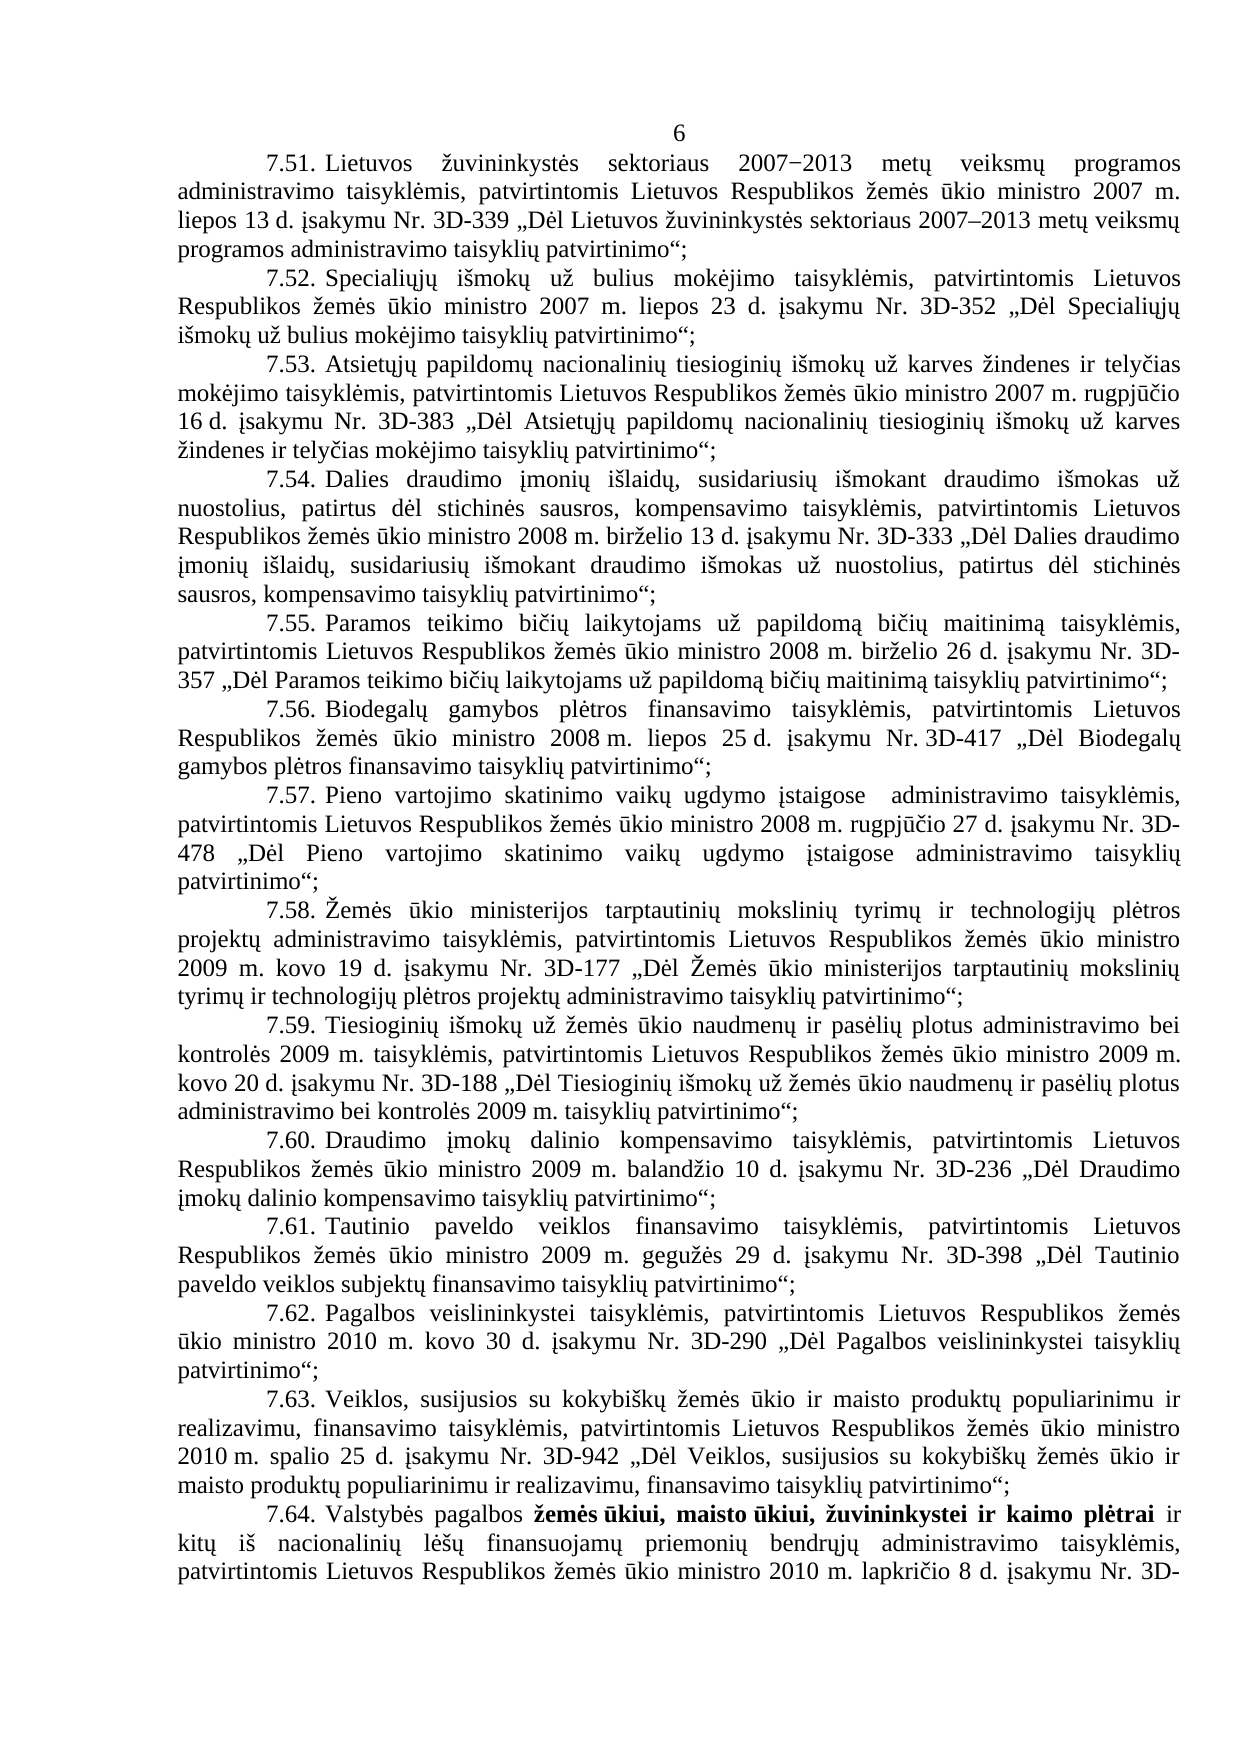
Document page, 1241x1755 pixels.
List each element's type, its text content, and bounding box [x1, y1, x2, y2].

text 7.51. Lietuvos žuvininkystės sektoriaus 2007−2013 metų veiksmų programos administravimo taisyklėmis, patvirtintomis Lietuvos Respublikos žemės ūkio ministro 2007 m. liepos 13 d. įsakymu Nr. 3D-339 „Dėl Lietuvos žuvininkystės sektoriaus 2007–2013 metų veiksmų programos administravimo taisyklių patvirtinimo“; [177, 148, 1181, 263]
text 7.53. Atsietųjų papildomų nacionalinių tiesioginių išmokų už karves žindenes ir telyčias mokėjimo taisyklėmis, patvirtintomis Lietuvos Respublikos žemės ūkio ministro 2007 m. rugpjūčio 16 d. įsakymu Nr. 3D-383 „Dėl Atsietųjų papildomų nacionalinių tiesioginių išmokų už karves žindenes ir telyčias mokėjimo taisyklių patvirtinimo“; [177, 349, 1181, 464]
text 7.61. Tautinio paveldo veiklos finansavimo taisyklėmis, patvirtintomis Lietuvos Respublikos žemės ūkio ministro 2009 m. gegužės 29 d. įsakymu Nr. 3D-398 „Dėl Tautinio paveldo veiklos subjektų finansavimo taisyklių patvirtinimo“; [177, 1211, 1181, 1298]
text 7.54. Dalies draudimo įmonių išlaidų, susidariusių išmokant draudimo išmokas už nuostolius, patirtus dėl stichinės sausros, kompensavimo taisyklėmis, patvirtintomis Lietuvos Respublikos žemės ūkio ministro 2008 m. birželio 13 d. įsakymu Nr. 3D-333 „Dėl Dalies draudimo įmonių išlaidų, susidariusių išmokant draudimo išmokas už nuostolius, patirtus dėl stichinės sausros, kompensavimo taisyklių patvirtinimo“; [177, 464, 1181, 608]
text 7.58. Žemės ūkio ministerijos tarptautinių mokslinių tyrimų ir technologijų plėtros projektų administravimo taisyklėmis, patvirtintomis Lietuvos Respublikos žemės ūkio ministro 2009 m. kovo 19 d. įsakymu Nr. 3D-177 „Dėl Žemės ūkio ministerijos tarptautinių mokslinių tyrimų ir technologijų plėtros projektų administravimo taisyklių patvirtinimo“; [177, 895, 1181, 1010]
text 7.55. Paramos teikimo bičių laikytojams už papildomą bičių maitinimą taisyklėmis, patvirtintomis Lietuvos Respublikos žemės ūkio ministro 2008 m. birželio 26 d. įsakymu Nr. 3D-357 „Dėl Paramos teikimo bičių laikytojams už papildomą bičių maitinimą taisyklių patvirtinimo“; [177, 608, 1181, 694]
text 7.59. Tiesioginių išmokų už žemės ūkio naudmenų ir pasėlių plotus administravimo bei kontrolės 2009 m. taisyklėmis, patvirtintomis Lietuvos Respublikos žemės ūkio ministro 2009 m. kovo 20 d. įsakymu Nr. 3D-188 „Dėl Tiesioginių išmokų už žemės ūkio naudmenų ir pasėlių plotus administravimo bei kontrolės 2009 m. taisyklių patvirtinimo“; [177, 1010, 1181, 1125]
text 7.56. Biodegalų gamybos plėtros finansavimo taisyklėmis, patvirtintomis Lietuvos Respublikos žemės ūkio ministro 2008 m. liepos 25 d. įsakymu Nr. 3D-417 „Dėl Biodegalų gamybos plėtros finansavimo taisyklių patvirtinimo“; [177, 694, 1181, 780]
text 7.64. Valstybės pagalbos žemės ūkiui, maisto ūkiui, žuvininkystei ir kaimo plėtrai ir kitų iš nacionalinių lėšų finansuojamų priemonių bendrųjų administravimo taisyklėmis, patvirtintomis Lietuvos Respublikos žemės ūkio ministro 2010 m. lapkričio 8 d. įsakymu Nr. 3D- [177, 1499, 1181, 1585]
text 7.60. Draudimo įmokų dalinio kompensavimo taisyklėmis, patvirtintomis Lietuvos Respublikos žemės ūkio ministro 2009 m. balandžio 10 d. įsakymu Nr. 3D-236 „Dėl Draudimo įmokų dalinio kompensavimo taisyklių patvirtinimo“; [177, 1125, 1181, 1211]
text 7.52. Specialiųjų išmokų už bulius mokėjimo taisyklėmis, patvirtintomis Lietuvos Respublikos žemės ūkio ministro 2007 m. liepos 23 d. įsakymu Nr. 3D-352 „Dėl Specialiųjų išmokų už bulius mokėjimo taisyklių patvirtinimo“; [177, 263, 1181, 349]
text 7.63. Veiklos, susijusios su kokybiškų žemės ūkio ir maisto produktų populiarinimu ir realizavimu, finansavimo taisyklėmis, patvirtintomis Lietuvos Respublikos žemės ūkio ministro 2010 m. spalio 25 d. įsakymu Nr. 3D-942 „Dėl Veiklos, susijusios su kokybiškų žemės ūkio ir maisto produktų populiarinimu ir realizavimu, finansavimo taisyklių patvirtinimo“; [177, 1384, 1181, 1499]
text 7.57. Pieno vartojimo skatinimo vaikų ugdymo įstaigose administravimo taisyklėmis, patvirtintomis Lietuvos Respublikos žemės ūkio ministro 2008 m. rugpjūčio 27 d. įsakymu Nr. 3D-478 „Dėl Pieno vartojimo skatinimo vaikų ugdymo įstaigose administravimo taisyklių patvirtinimo“; [177, 780, 1181, 895]
text 7.62. Pagalbos veislininkystei taisyklėmis, patvirtintomis Lietuvos Respublikos žemės ūkio ministro 2010 m. kovo 30 d. įsakymu Nr. 3D-290 „Dėl Pagalbos veislininkystei taisyklių patvirtinimo“; [177, 1298, 1181, 1384]
